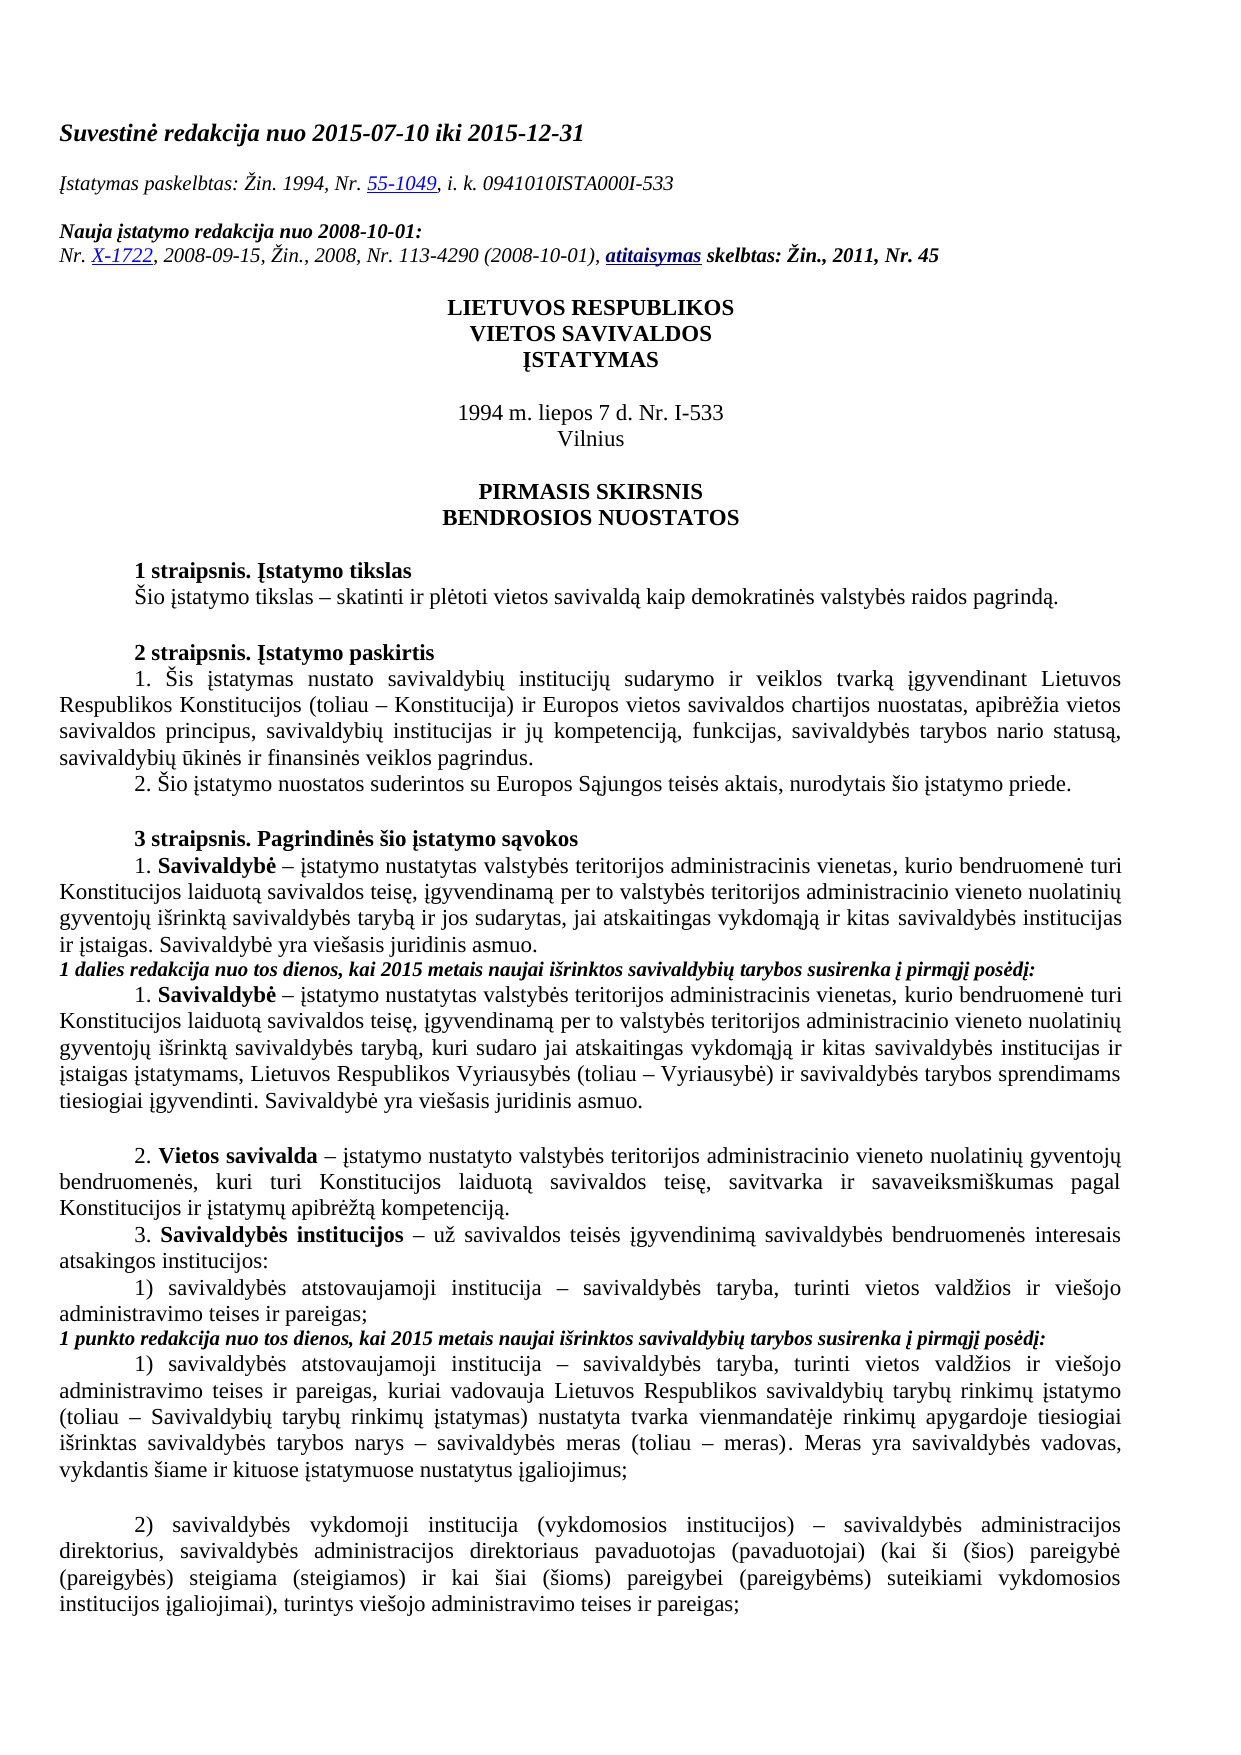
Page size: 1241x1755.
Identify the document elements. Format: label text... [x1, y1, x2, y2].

text Šio įstatymo tikslas – skatinti ir plėtoti vietos savivaldą kaip demokratinės valstybės raidos pagrindą. [59, 583, 1122, 610]
text 1) savivaldybės atstovaujamoji institucija – savivaldybės taryba, turinti vietos valdžios ir viešojo administravimo teises ir pareigas; [59, 1273, 1122, 1326]
text VIETOS SAVIVALDOS [59, 320, 1122, 346]
text 3. Savivaldybės institucijos – už savivaldos teisės įgyvendinimą savivaldybės bendruomenės interesais atsakingos institucijos: [59, 1221, 1122, 1273]
text 1 dalies redakcija nuo tos dienos, kai 2015 metais naujai išrinktos savivaldybių tarybos susirenka į pirmąjį posėdį: [59, 957, 1122, 981]
text Nauja įstatymo redakcija nuo 2008-10-01: [59, 219, 1122, 243]
text Įstatymas paskelbtas: Žin. 1994, Nr. 55-1049, i. k. 0941010ISTA000I-533 [59, 171, 1122, 195]
text 1) savivaldybės atstovaujamoji institucija – savivaldybės taryba, turinti vietos valdžios ir viešojo administravimo teises ir pareigas, kuriai vadovauja Lietuvos Respublikos savivaldybių tarybų rinkimų įstatymo (toliau – Savivaldybių tarybų rinkimų įstatymas) nustatyta tvarka vienmandatėje rinkimų apygardoje tiesiogiai išrinktas savivaldybės tarybos narys – savivaldybės meras (toliau – meras). Meras yra savivaldybės vadovas, vykdantis šiame ir kituose įstatymuose nustatytus įgaliojimus; [59, 1350, 1122, 1482]
text PIRMASIS SKIRSNIS [59, 478, 1122, 504]
text LIETUVOS RESPUBLIKOS [59, 293, 1122, 320]
text 1. Savivaldybė – įstatymo nustatytas valstybės teritorijos administracinis vienetas, kurio bendruomenė turi Konstitucijos laiduotą savivaldos teisę, įgyvendinamą per to valstybės teritorijos administracinio vieneto nuolatinių gyventojų išrinktą savivaldybės tarybą, kuri sudaro jai atskaitingas vykdomąją ir kitas savivaldybės institucijas ir įstaigas įstatymams, Lietuvos Respublikos Vyriausybės (toliau – Vyriausybė) ir savivaldybės tarybos sprendimams tiesiogiai įgyvendinti. Savivaldybė yra viešasis juridinis asmuo. [59, 981, 1122, 1113]
text Suvestinė redakcija nuo 2015-07-10 iki 2015-12-31 [59, 118, 1122, 147]
text BENDROSIOS NUOSTATOS [59, 504, 1122, 531]
text 3 straipsnis. Pagrindinės šio įstatymo sąvokos [59, 825, 1122, 852]
text 2) savivaldybės vykdomoji institucija (vykdomosios institucijos) – savivaldybės administracijos direktorius, savivaldybės administracijos direktoriaus pavaduotojas (pavaduotojai) (kai ši (šios) pareigybė (pareigybės) steigiama (steigiamos) ir kai šiai (šioms) pareigybei (pareigybėms) suteikiami vykdomosios institucijos įgaliojimai), turintys viešojo administravimo teises ir pareigas; [59, 1511, 1122, 1616]
text 1 punkto redakcija nuo tos dienos, kai 2015 metais naujai išrinktos savivaldybių tarybos susirenka į pirmąjį posėdį: [59, 1326, 1122, 1350]
text Vilnius [59, 425, 1122, 452]
text 2 straipsnis. Įstatymo paskirtis [59, 638, 1122, 665]
text Nr. X-1722, 2008-09-15, Žin., 2008, Nr. 113-4290 (2008-10-01), atitaisymas skelbtas: Žin., 2011, Nr. 45 [59, 243, 1122, 267]
text 1. Savivaldybė – įstatymo nustatytas valstybės teritorijos administracinis vienetas, kurio bendruomenė turi Konstitucijos laiduotą savivaldos teisę, įgyvendinamą per to valstybės teritorijos administracinio vieneto nuolatinių gyventojų išrinktą savivaldybės tarybą ir jos sudarytas, jai atskaitingas vykdomąją ir kitas savivaldybės institucijas ir įstaigas. Savivaldybė yra viešasis juridinis asmuo. [59, 852, 1122, 957]
text 1994 m. liepos 7 d. Nr. I-533 [59, 399, 1122, 425]
text 2. Vietos savivalda – įstatymo nustatyto valstybės teritorijos administracinio vieneto nuolatinių gyventojų bendruomenės, kuri turi Konstitucijos laiduotą savivaldos teisę, savitvarka ir savaveiksmiškumas pagal Konstitucijos ir įstatymų apibrėžtą kompetenciją. [59, 1142, 1122, 1221]
text 1 straipsnis. Įstatymo tikslas [59, 557, 1122, 583]
text 2. Šio įstatymo nuostatos suderintos su Europos Sąjungos teisės aktais, nurodytais šio įstatymo priede. [59, 770, 1122, 797]
text 1. Šis įstatymas nustato savivaldybių institucijų sudarymo ir veiklos tvarką įgyvendinant Lietuvos Respublikos Konstitucijos (toliau – Konstitucija) ir Europos vietos savivaldos chartijos nuostatas, apibrėžia vietos savivaldos principus, savivaldybių institucijas ir jų kompetenciją, funkcijas, savivaldybės tarybos nario statusą, savivaldybių ūkinės ir finansinės veiklos pagrindus. [59, 665, 1122, 770]
text ĮSTATYMAS [59, 346, 1122, 373]
